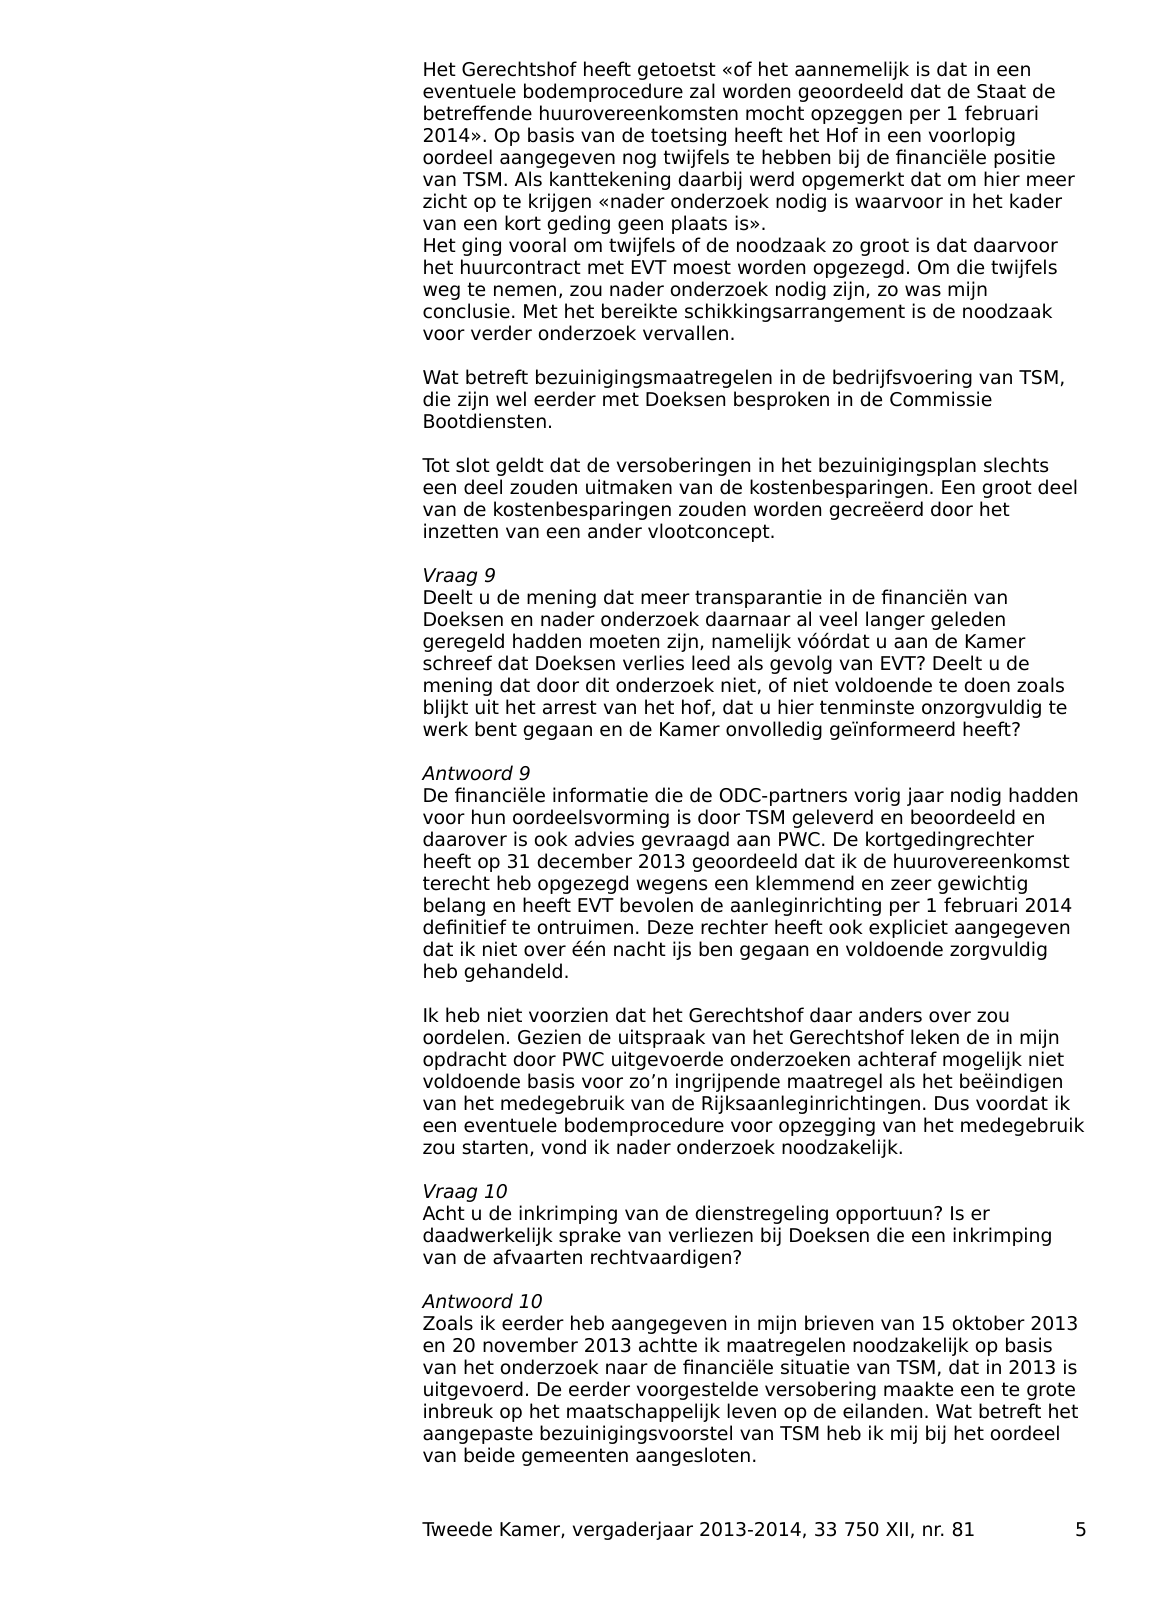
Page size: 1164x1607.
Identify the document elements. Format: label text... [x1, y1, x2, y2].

text Het ging vooral om twijfels of de noodzaak zo groot is dat daarvoor het huurcontract met EVT moest worden opgezegd. Om die twijfels weg te nemen, zou nader onderzoek nodig zijn, zo was mijn conclusie. Met het bereikte schikkingsarrangement is de noodzaak voor verder onderzoek vervallen. [422, 235, 1087, 345]
text Deelt u de mening dat meer transparantie in de financiën van Doeksen en nader onderzoek daarnaar al veel langer geleden geregeld hadden moeten zijn, namelijk vóórdat u aan de Kamer schreef dat Doeksen verlies leed als gevolg van EVT? Deelt u de mening dat door dit onderzoek niet, of niet voldoende te doen zoals blijkt uit het arrest van het hof, dat u hier tenminste onzorgvuldig te werk bent gegaan en de Kamer onvolledig geïnformeerd heeft? [422, 587, 1087, 741]
text Antwoord 9 [422, 763, 1087, 785]
text Wat betreft bezuinigingsmaatregelen in de bedrijfsvoering van TSM, die zijn wel eerder met Doeksen besproken in de Commissie Bootdiensten. [422, 367, 1087, 433]
text De financiële informatie die de ODC-partners vorig jaar nodig hadden voor hun oordeelsvorming is door TSM geleverd en beoordeeld en daarover is ook advies gevraagd aan PWC. De kortgedingrechter heeft op 31 december 2013 geoordeeld dat ik de huurovereenkomst terecht heb opgezegd wegens een klemmend en zeer gewichtig belang en heeft EVT bevolen de aanleginrichting per 1 februari 2014 definitief te ontruimen. Deze rechter heeft ook expliciet aangegeven dat ik niet over één nacht ijs ben gegaan en voldoende zorgvuldig heb gehandeld. [422, 785, 1087, 983]
text Zoals ik eerder heb aangegeven in mijn brieven van 15 oktober 2013 en 20 november 2013 achtte ik maatregelen noodzakelijk op basis van het onderzoek naar de financiële situatie van TSM, dat in 2013 is uitgevoerd. De eerder voorgestelde versobering maakte een te grote inbreuk op het maatschappelijk leven op de eilanden. Wat betreft het aangepaste bezuinigingsvoorstel van TSM heb ik mij bij het oordeel van beide gemeenten aangesloten. [422, 1313, 1087, 1467]
text Vraag 10 [422, 1181, 1087, 1203]
text Acht u de inkrimping van de dienstregeling opportuun? Is er daadwerkelijk sprake van verliezen bij Doeksen die een inkrimping van de afvaarten rechtvaardigen? [422, 1203, 1087, 1269]
text Vraag 9 [422, 565, 1087, 587]
text Het Gerechtshof heeft getoetst «of het aannemelijk is dat in een eventuele bodemprocedure zal worden geoordeeld dat de Staat de betreffende huurovereenkomsten mocht opzeggen per 1 februari 2014». Op basis van de toetsing heeft het Hof in een voorlopig oordeel aangegeven nog twijfels te hebben bij de financiële positie van TSM. Als kanttekening daarbij werd opgemerkt dat om hier meer zicht op te krijgen «nader onderzoek nodig is waarvoor in het kader van een kort geding geen plaats is». [422, 59, 1087, 235]
text Antwoord 10 [422, 1291, 1087, 1313]
text Ik heb niet voorzien dat het Gerechtshof daar anders over zou oordelen. Gezien de uitspraak van het Gerechtshof leken de in mijn opdracht door PWC uitgevoerde onderzoeken achteraf mogelijk niet voldoende basis voor zo’n ingrijpende maatregel als het beëindigen van het medegebruik van de Rijksaanleginrichtingen. Dus voordat ik een eventuele bodemprocedure voor opzegging van het medegebruik zou starten, vond ik nader onderzoek noodzakelijk. [422, 1005, 1087, 1159]
text Tot slot geldt dat de versoberingen in het bezuinigingsplan slechts een deel zouden uitmaken van de kostenbesparingen. Een groot deel van de kostenbesparingen zouden worden gecreëerd door het inzetten van een ander vlootconcept. [422, 455, 1087, 543]
